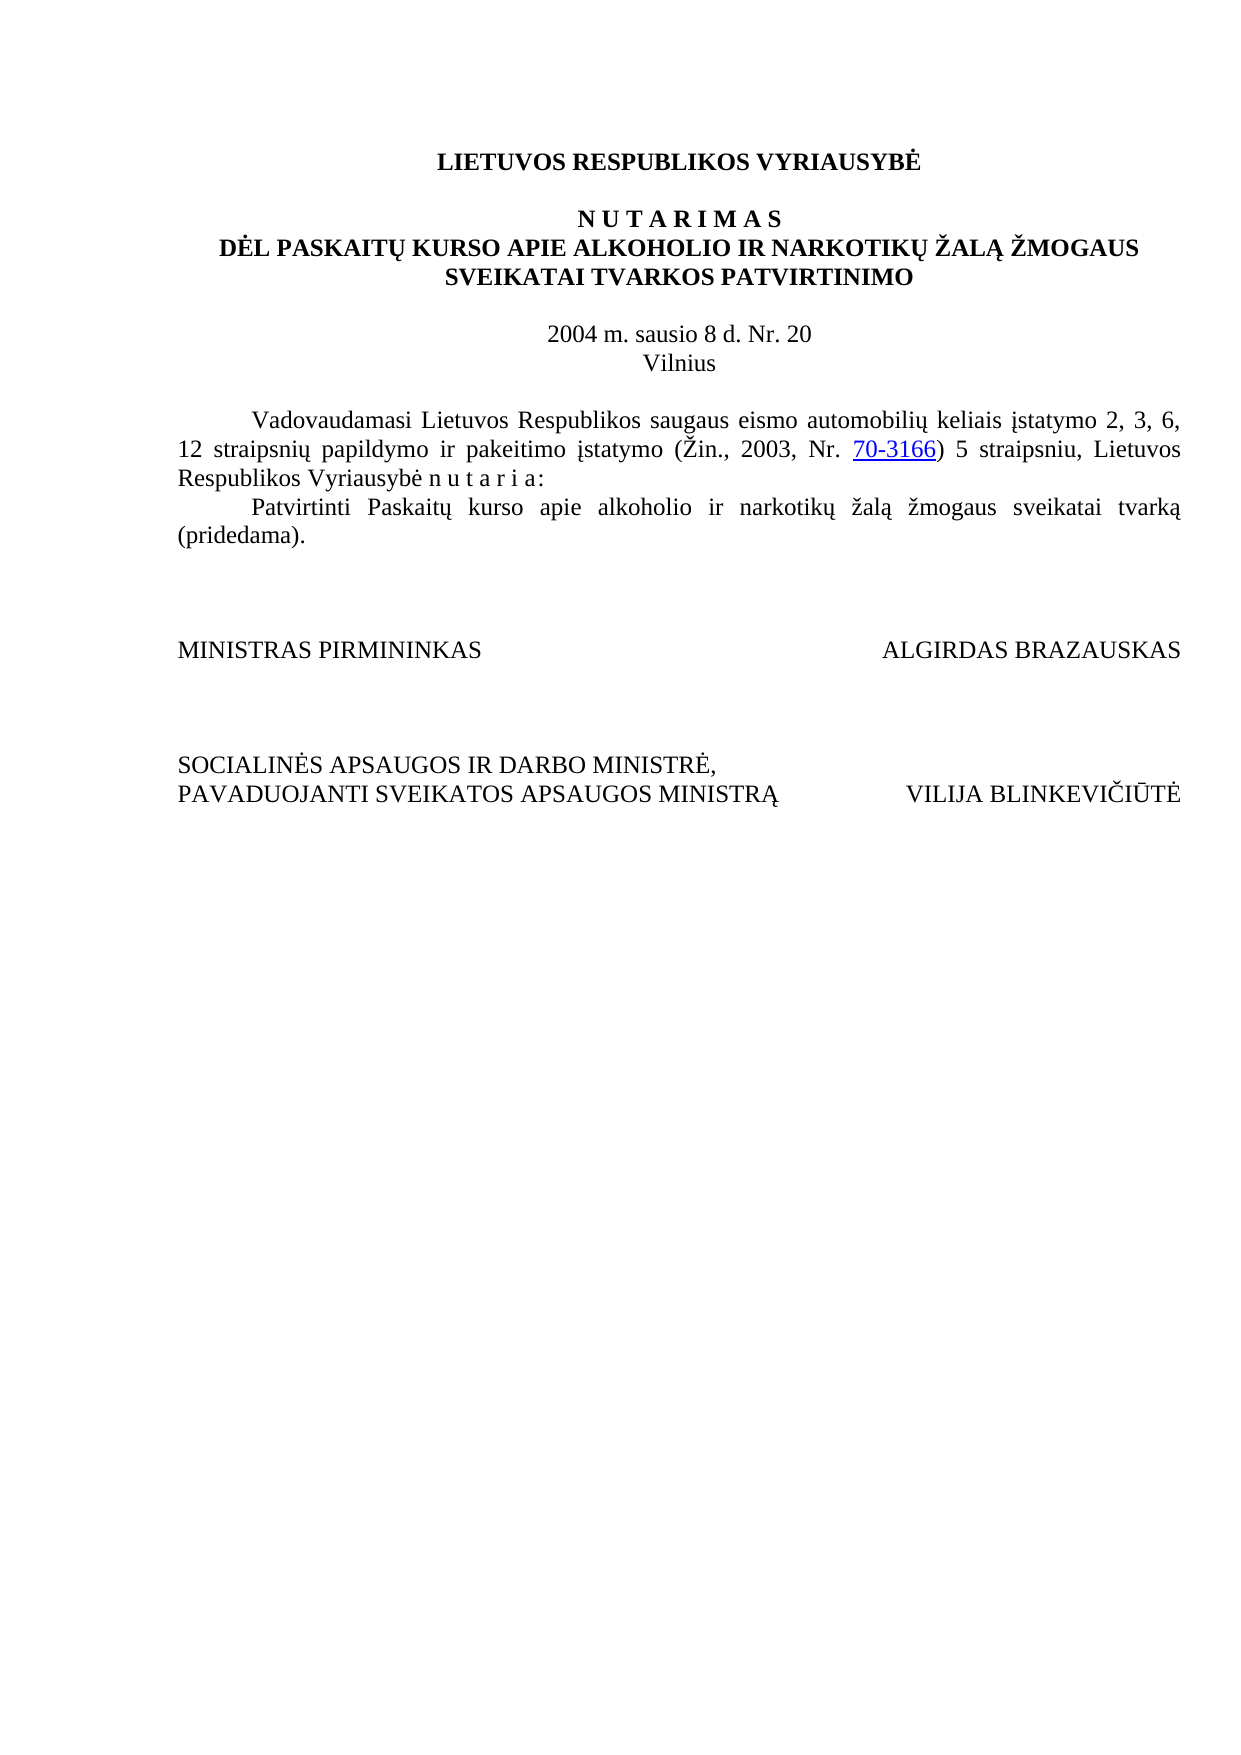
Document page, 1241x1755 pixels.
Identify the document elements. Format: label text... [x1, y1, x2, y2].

text Ministras Pirmininkas Algirdas Brazauskas [177, 636, 1181, 664]
text 2004 m. sausio 8 d. Nr. 20 [177, 319, 1181, 348]
text N U T A R I M A S [177, 204, 1181, 233]
text Vilnius [177, 348, 1181, 377]
text LIETUVOS RESPUBLIKOS VYRIAUSYBĖ [177, 147, 1181, 176]
text DĖL PASKAITŲ KURSO APIE ALKOHOLIO IR NARKOTIKŲ ŽALĄ ŽMOGAUS SVEIKATAI TVARKOS PATVIRTINIMO [177, 233, 1181, 291]
text Patvirtinti Paskaitų kurso apie alkoholio ir narkotikų žalą žmogaus sveikatai tvarką (pridedama). [177, 492, 1181, 549]
text Socialinės apsaugos ir darbo ministrė, [177, 751, 1181, 779]
text Vadovaudamasi Lietuvos Respublikos saugaus eismo automobilių keliais įstatymo 2, 3, 6, 12 straipsnių papildymo ir pakeitimo įstatymo (Žin., 2003, Nr. 70-3166) 5 straipsniu, Lietuvos Respublikos Vyriausybė nutaria: [177, 406, 1181, 492]
text pavaduojanti sveikatos apsaugos ministrą Vilija Blinkevičiūtė [177, 779, 1181, 808]
